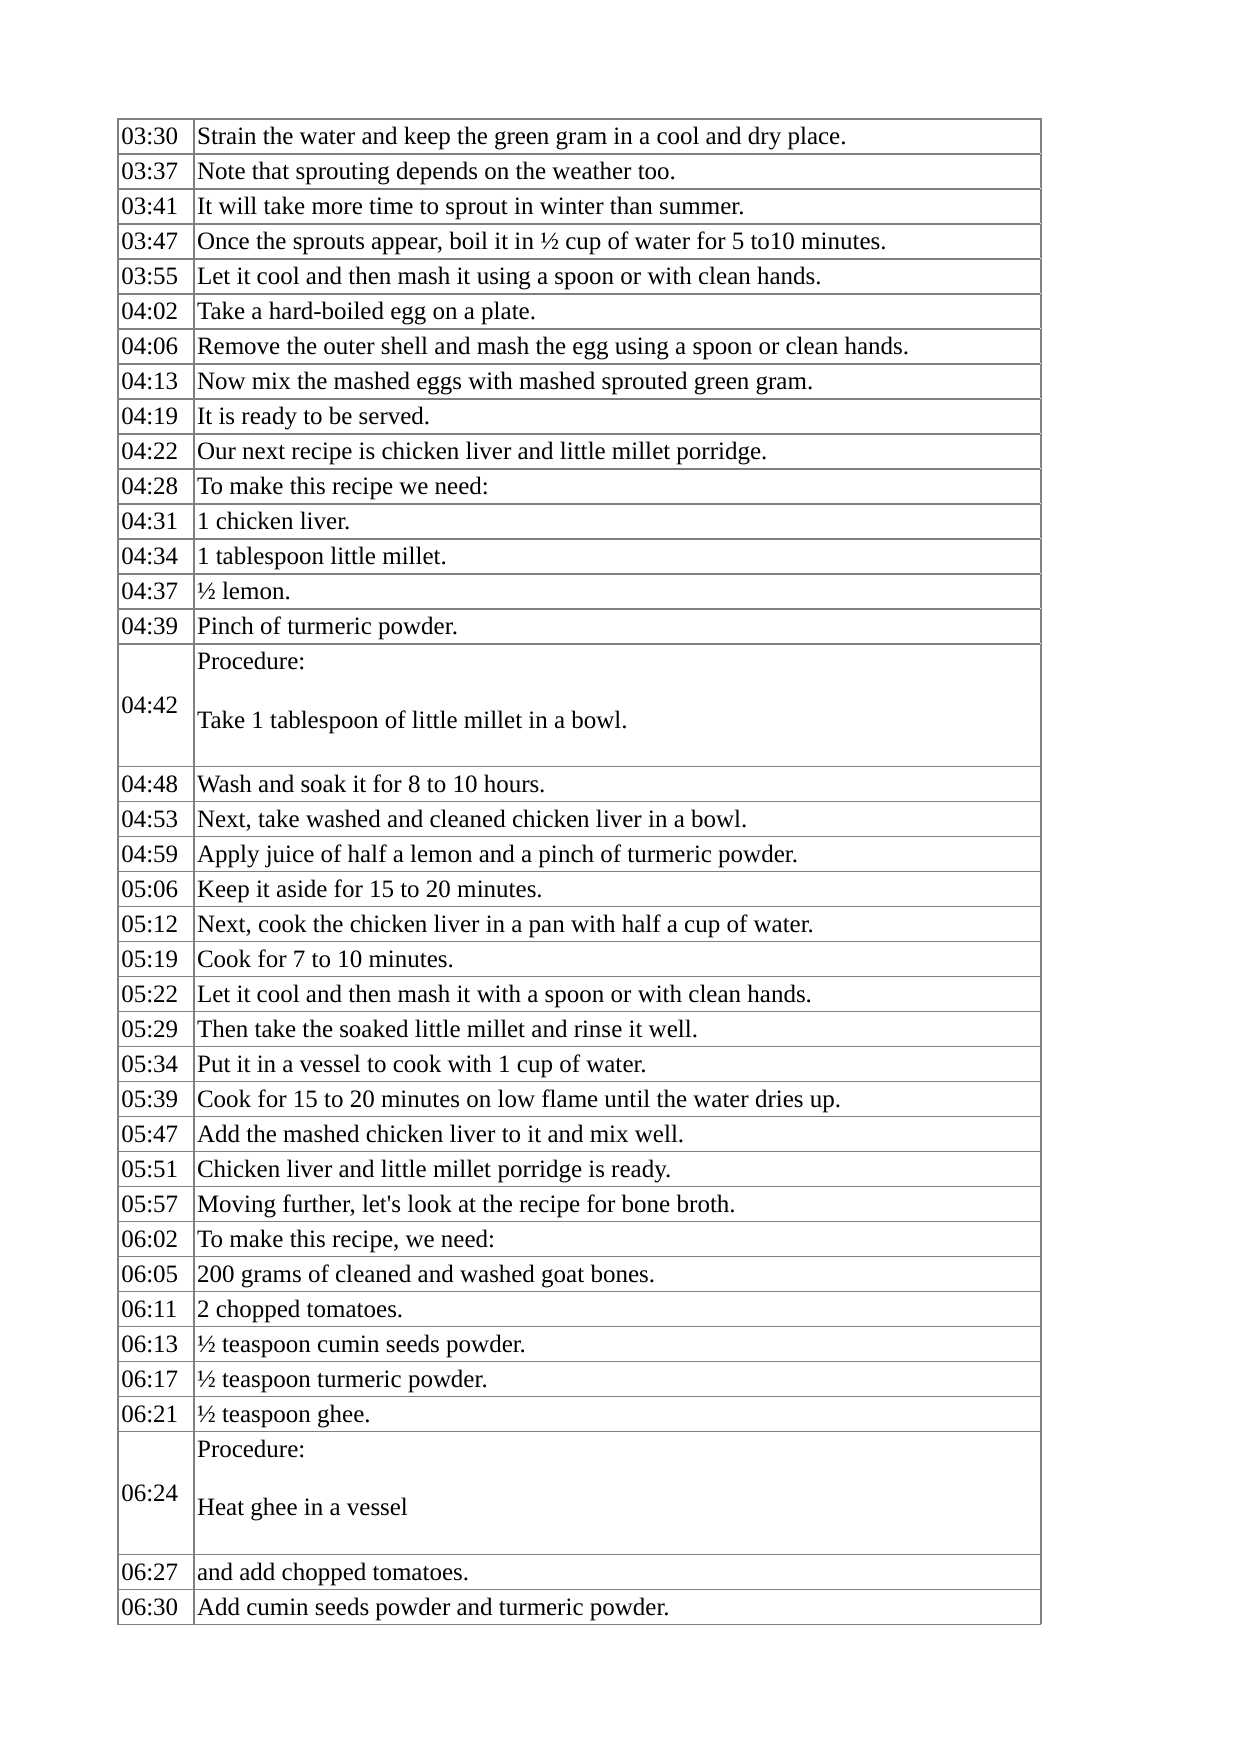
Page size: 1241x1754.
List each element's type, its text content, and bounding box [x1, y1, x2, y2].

table_cell 04:06 [119, 330, 193, 363]
table_cell Moving further, let's look at the recipe for bone broth. [195, 1187, 1040, 1221]
table_cell Cook for 7 to 10 minutes. [195, 942, 1040, 976]
table_cell Wash and soak it for 8 to 10 hours. [195, 767, 1040, 801]
table_cell 1 tablespoon little millet. [195, 540, 1040, 573]
table_cell Our next recipe is chicken liver and little millet porridge. [195, 435, 1040, 468]
table_cell 04:31 [119, 505, 193, 538]
table_cell 05:34 [119, 1047, 193, 1081]
table_cell 05:51 [119, 1152, 193, 1186]
table_cell Let it cool and then mash it using a spoon or with clean hands. [195, 260, 1040, 293]
table_cell Apply juice of half a lemon and a pinch of turmeric powder. [195, 837, 1040, 871]
table_cell 04:19 [119, 400, 193, 433]
table_cell 2 chopped tomatoes. [195, 1292, 1040, 1326]
table_cell It is ready to be served. [195, 400, 1040, 433]
table_cell Add cumin seeds powder and turmeric powder. [195, 1590, 1040, 1623]
table_cell Keep it aside for 15 to 20 minutes. [195, 872, 1040, 906]
table_cell Remove the outer shell and mash the egg using a spoon or clean hands. [195, 330, 1040, 363]
table_cell Once the sprouts appear, boil it in ½ cup of water for 5 to10 minutes. [195, 225, 1040, 258]
table_cell 05:57 [119, 1187, 193, 1221]
table_cell Pinch of turmeric powder. [195, 610, 1040, 643]
table_cell Cook for 15 to 20 minutes on low flame until the water dries up. [195, 1082, 1040, 1116]
table_cell Take a hard-boiled egg on a plate. [195, 295, 1040, 328]
table_cell Next, cook the chicken liver in a pan with half a cup of water. [195, 907, 1040, 941]
table_cell 200 grams of cleaned and washed goat bones. [195, 1257, 1040, 1291]
table_cell 03:30 [119, 120, 193, 153]
table_cell Chicken liver and little millet porridge is ready. [195, 1152, 1040, 1186]
table_cell 03:47 [119, 225, 193, 258]
table_cell 04:42 [119, 645, 193, 766]
table_cell 05:22 [119, 977, 193, 1011]
table_cell 06:05 [119, 1257, 193, 1291]
table_cell 04:28 [119, 470, 193, 503]
table_cell 04:02 [119, 295, 193, 328]
table_cell 05:06 [119, 872, 193, 906]
table_cell Let it cool and then mash it with a spoon or with clean hands. [195, 977, 1040, 1011]
table_cell 04:39 [119, 610, 193, 643]
table_cell Procedure: Take 1 tablespoon of little millet in a bowl. [195, 645, 1040, 766]
table_cell ½ teaspoon cumin seeds powder. [195, 1327, 1040, 1361]
table_cell Note that sprouting depends on the weather too. [195, 155, 1040, 188]
table_cell ½ lemon. [195, 575, 1040, 608]
table_cell ½ teaspoon turmeric powder. [195, 1362, 1040, 1396]
table_cell 06:13 [119, 1327, 193, 1361]
table_cell Next, take washed and cleaned chicken liver in a bowl. [195, 802, 1040, 836]
table_cell 04:37 [119, 575, 193, 608]
table_cell 04:53 [119, 802, 193, 836]
table_cell 04:59 [119, 837, 193, 871]
table_cell Now mix the mashed eggs with mashed sprouted green gram. [195, 365, 1040, 398]
table_cell To make this recipe, we need: [195, 1222, 1040, 1256]
table_cell To make this recipe we need: [195, 470, 1040, 503]
table_cell 05:19 [119, 942, 193, 976]
table_cell 04:22 [119, 435, 193, 468]
table_cell 05:29 [119, 1012, 193, 1046]
table_cell Put it in a vessel to cook with 1 cup of water. [195, 1047, 1040, 1081]
table_cell 05:47 [119, 1117, 193, 1151]
table_cell 04:13 [119, 365, 193, 398]
table_cell 06:24 [119, 1432, 193, 1553]
table_cell Add the mashed chicken liver to it and mix well. [195, 1117, 1040, 1151]
table_cell ½ teaspoon ghee. [195, 1397, 1040, 1431]
table_cell 05:12 [119, 907, 193, 941]
table_cell 06:17 [119, 1362, 193, 1396]
table_cell 1 chicken liver. [195, 505, 1040, 538]
table_cell Procedure: Heat ghee in a vessel [195, 1432, 1040, 1553]
table_cell 03:55 [119, 260, 193, 293]
table_cell 03:37 [119, 155, 193, 188]
table_cell 06:11 [119, 1292, 193, 1326]
table_cell 04:48 [119, 767, 193, 801]
table_cell and add chopped tomatoes. [195, 1555, 1040, 1588]
table_cell 06:02 [119, 1222, 193, 1256]
table_cell It will take more time to sprout in winter than summer. [195, 190, 1040, 223]
table_cell 04:34 [119, 540, 193, 573]
table_cell Then take the soaked little millet and rinse it well. [195, 1012, 1040, 1046]
table_cell Strain the water and keep the green gram in a cool and dry place. [195, 120, 1040, 153]
table_cell 06:27 [119, 1555, 193, 1588]
table_cell 06:21 [119, 1397, 193, 1431]
table_cell 06:30 [119, 1590, 193, 1623]
table_cell 05:39 [119, 1082, 193, 1116]
table_cell 03:41 [119, 190, 193, 223]
